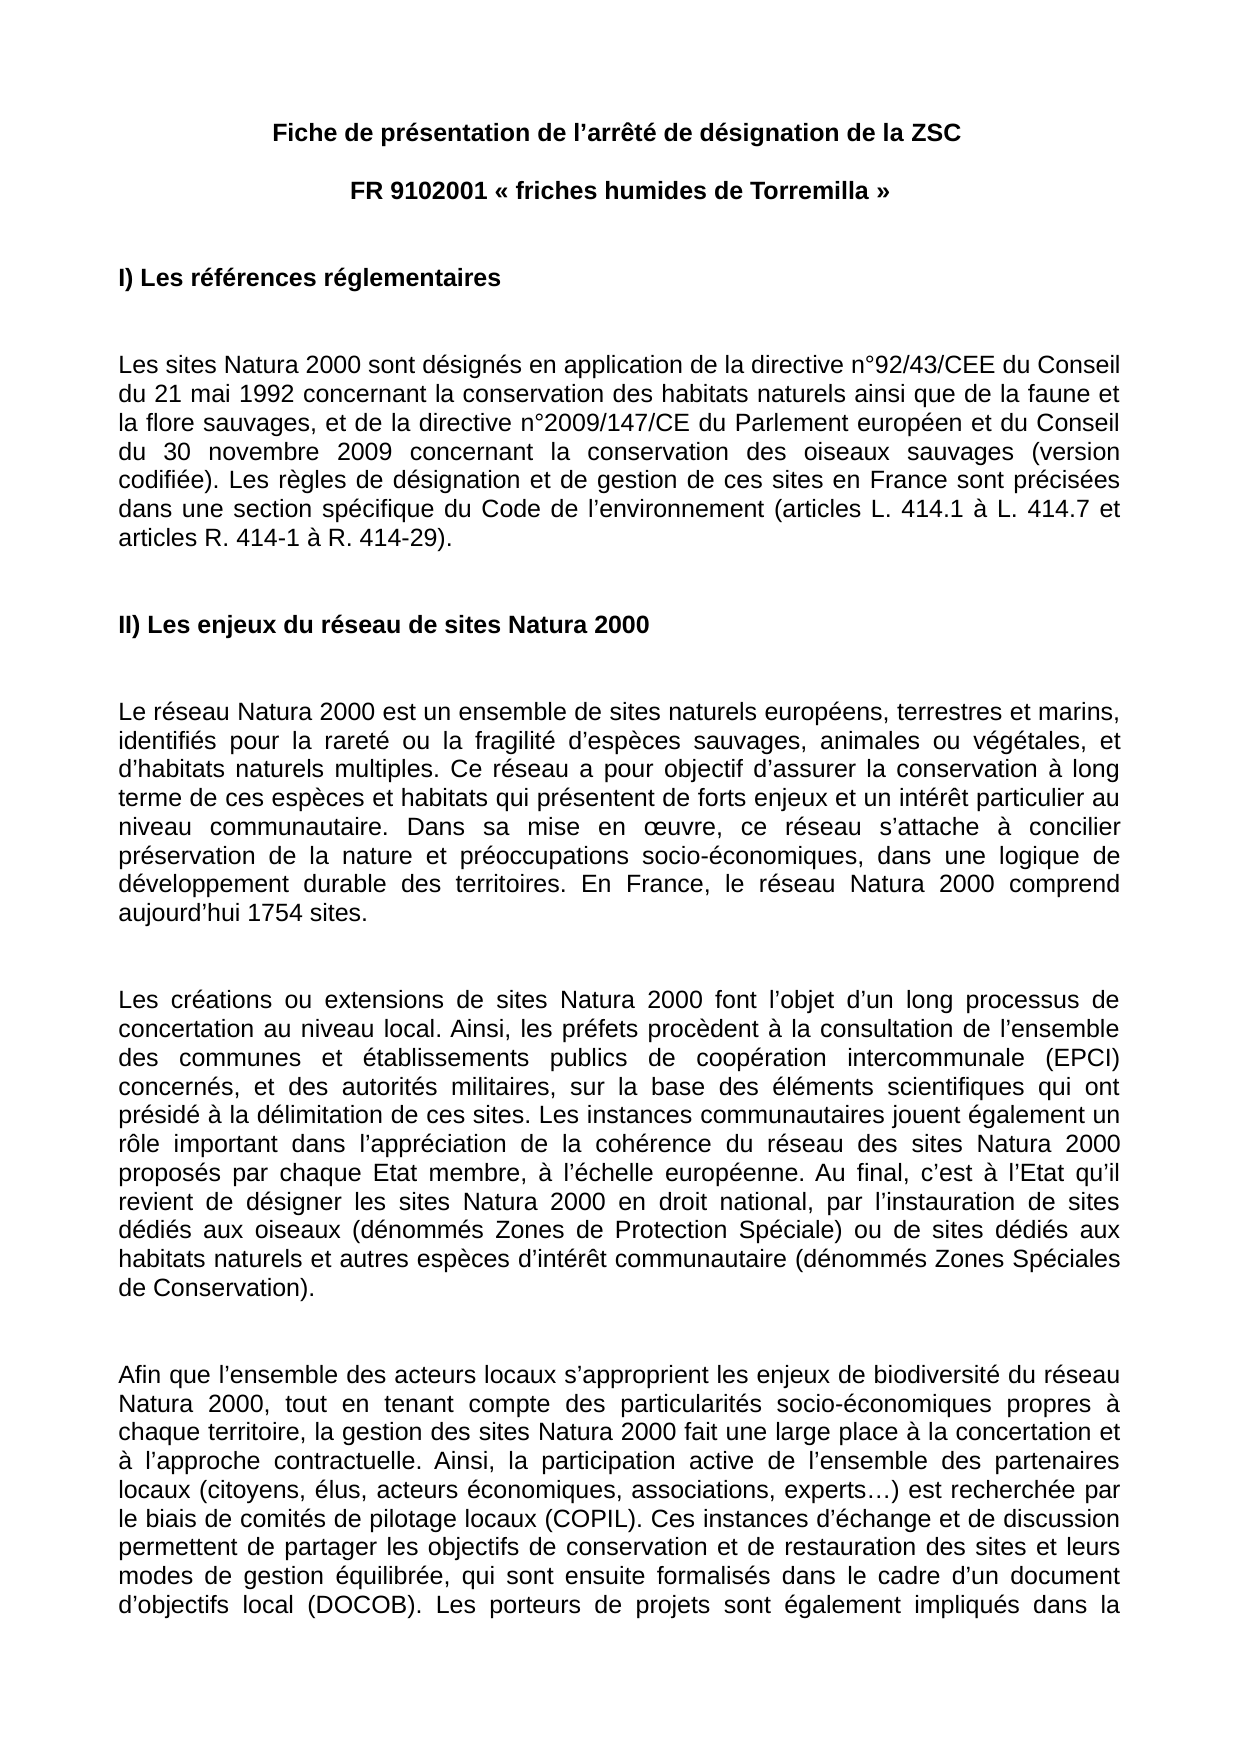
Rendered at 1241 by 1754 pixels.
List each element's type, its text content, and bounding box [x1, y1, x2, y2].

text FR 9102001 « friches humides de Torremilla » [118, 176, 1122, 205]
text Les sites Natura 2000 sont désignés en application de la directive n°92/43/CEE du Conseil du 21 mai 1992 concernant la conservation des habitats naturels ainsi que de la faune et la flore sauvages, et de la directive n°2009/147/CE du Parlement européen et du Conseil du 30 novembre 2009 concernant la conservation des oiseaux sauvages (version codifiée). Les règles de désignation et de gestion de ces sites en France sont précisées dans une section spécifique du Code de l’environnement (articles L. 414.1 à L. 414.7 et articles R. 414-1 à R. 414-29). [118, 350, 1122, 551]
text II) Les enjeux du réseau de sites Natura 2000 [118, 610, 1122, 638]
text I) Les références réglementaires [118, 263, 1122, 292]
text Les créations ou extensions de sites Natura 2000 font l’objet d’un long processus de concertation au niveau local. Ainsi, les préfets procèdent à la consultation de l’ensemble des communes et établissements publics de coopération intercommunale (EPCI) concernés, et des autorités militaires, sur la base des éléments scientifiques qui ont présidé à la délimitation de ces sites. Les instances communautaires jouent également un rôle important dans l’appréciation de la cohérence du réseau des sites Natura 2000 proposés par chaque Etat membre, à l’échelle européenne. Au final, c’est à l’Etat qu’il revient de désigner les sites Natura 2000 en droit national, par l’instauration de sites dédiés aux oiseaux (dénommés Zones de Protection Spéciale) ou de sites dédiés aux habitats naturels et autres espèces d’intérêt communautaire (dénommés Zones Spéciales de Conservation). [118, 985, 1122, 1301]
text Afin que l’ensemble des acteurs locaux s’approprient les enjeux de biodiversité du réseau Natura 2000, tout en tenant compte des particularités socio-économiques propres à chaque territoire, la gestion des sites Natura 2000 fait une large place à la concertation et à l’approche contractuelle. Ainsi, la participation active de l’ensemble des partenaires locaux (citoyens, élus, acteurs économiques, associations, experts…) est recherchée par le biais de comités de pilotage locaux (COPIL). Ces instances d’échange et de discussion permettent de partager les objectifs de conservation et de restauration des sites et leurs modes de gestion équilibrée, qui sont ensuite formalisés dans le cadre d’un document d’objectifs local (DOCOB). Les porteurs de projets sont également impliqués dans la [118, 1360, 1122, 1618]
text Le réseau Natura 2000 est un ensemble de sites naturels européens, terrestres et marins, identifiés pour la rareté ou la fragilité d’espèces sauvages, animales ou végétales, et d’habitats naturels multiples. Ce réseau a pour objectif d’assurer la conservation à long terme de ces espèces et habitats qui présentent de forts enjeux et un intérêt particulier au niveau communautaire. Dans sa mise en œuvre, ce réseau s’attache à concilier préservation de la nature et préoccupations socio-économiques, dans une logique de développement durable des territoires. En France, le réseau Natura 2000 comprend aujourd’hui 1754 sites. [118, 697, 1122, 927]
text Fiche de présentation de l’arrêté de désignation de la ZSC [118, 118, 1122, 147]
